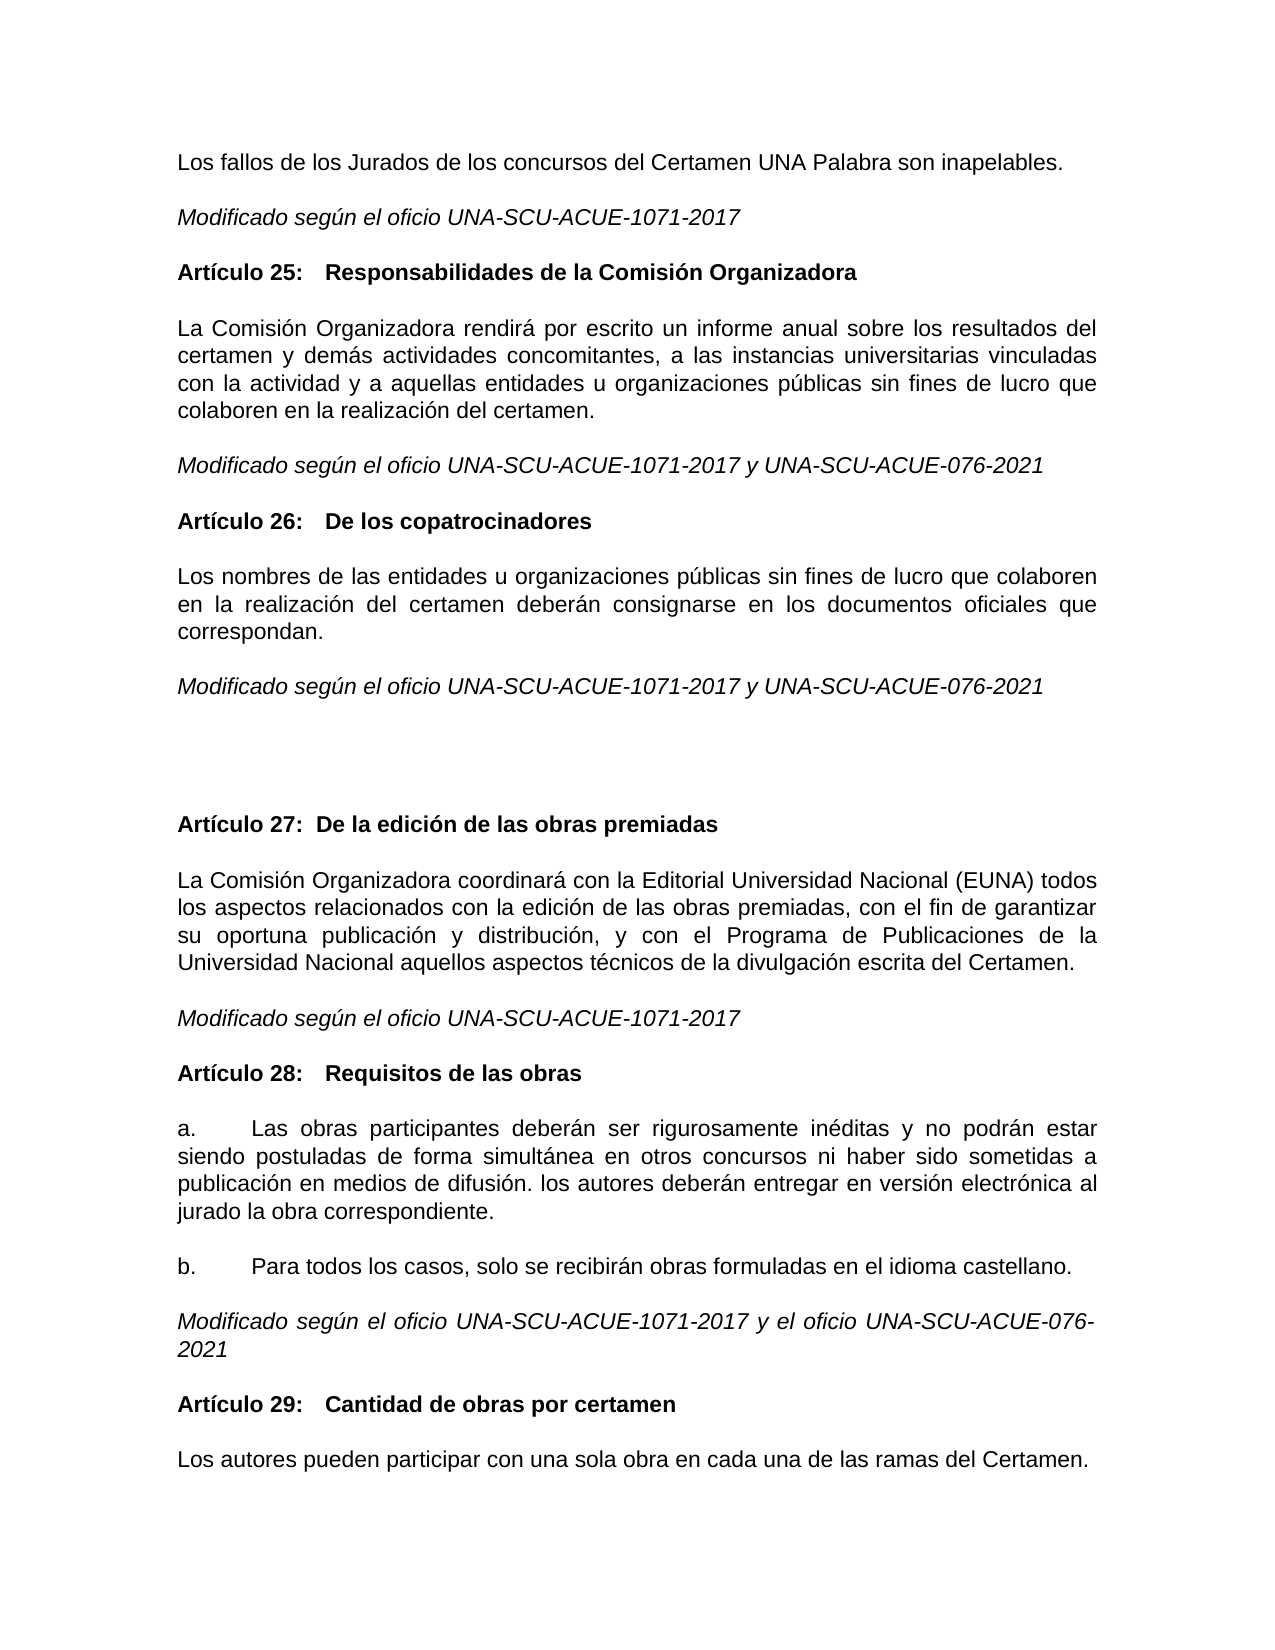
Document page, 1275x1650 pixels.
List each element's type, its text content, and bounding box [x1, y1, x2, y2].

subtitle a. Las obras participantes deberán ser rigurosamente inéditas y no podrán estar siendo postuladas de forma simultánea en otros concursos ni haber sido sometidas a publicación en medios de difusión. los autores deberán entregar en versión electrónica al jurado la obra correspondiente. [177, 1114, 1098, 1224]
subtitle Los fallos de los Jurados de los concursos del Certamen UNA Palabra son inapelables. [177, 148, 1098, 175]
subtitle Artículo 28: Requisitos de las obras [177, 1058, 1098, 1086]
subtitle Modificado según el oficio UNA-SCU-ACUE-1071-2017 [177, 1003, 1098, 1031]
subtitle Modificado según el oficio UNA-SCU-ACUE-1071-2017 [177, 203, 1098, 230]
subtitle Artículo 26: De los copatrocinadores [177, 506, 1098, 534]
subtitle Artículo 29: Cantidad de obras por certamen [177, 1390, 1098, 1417]
subtitle Los nombres de las entidades u organizaciones públicas sin fines de lucro que colaboren en la realización del certamen deberán consignarse en los documentos oficiales que correspondan. [177, 562, 1098, 644]
subtitle La Comisión Organizadora rendirá por escrito un informe anual sobre los resultados del certamen y demás actividades concomitantes, a las instancias universitarias vinculadas con la actividad y a aquellas entidades u organizaciones públicas sin fines de lucro que colaboren en la realización del certamen. [177, 313, 1098, 424]
subtitle La Comisión Organizadora coordinará con la Editorial Universidad Nacional (EUNA) todos los aspectos relacionados con la edición de las obras premiadas, con el fin de garantizar su oportuna publicación y distribución, y con el Programa de Publicaciones de la Universidad Nacional aquellos aspectos técnicos de la divulgación escrita del Certamen. [177, 865, 1098, 976]
subtitle b. Para todos los casos, solo se recibirán obras formuladas en el idioma castellano. [177, 1252, 1098, 1279]
subtitle Artículo 27: De la edición de las obras premiadas [177, 810, 1098, 838]
subtitle Modificado según el oficio UNA-SCU-ACUE-1071-2017 y UNA-SCU-ACUE-076-2021 [177, 451, 1098, 479]
subtitle Modificado según el oficio UNA-SCU-ACUE-1071-2017 y UNA-SCU-ACUE-076-2021 [177, 672, 1098, 700]
subtitle Artículo 25: Responsabilidades de la Comisión Organizadora [177, 258, 1098, 286]
subtitle Modificado según el oficio UNA-SCU-ACUE-1071-2017 y el oficio UNA-SCU-ACUE-076-2021 [177, 1307, 1098, 1362]
subtitle Los autores pueden participar con una sola obra en cada una de las ramas del Certamen. [177, 1445, 1098, 1473]
